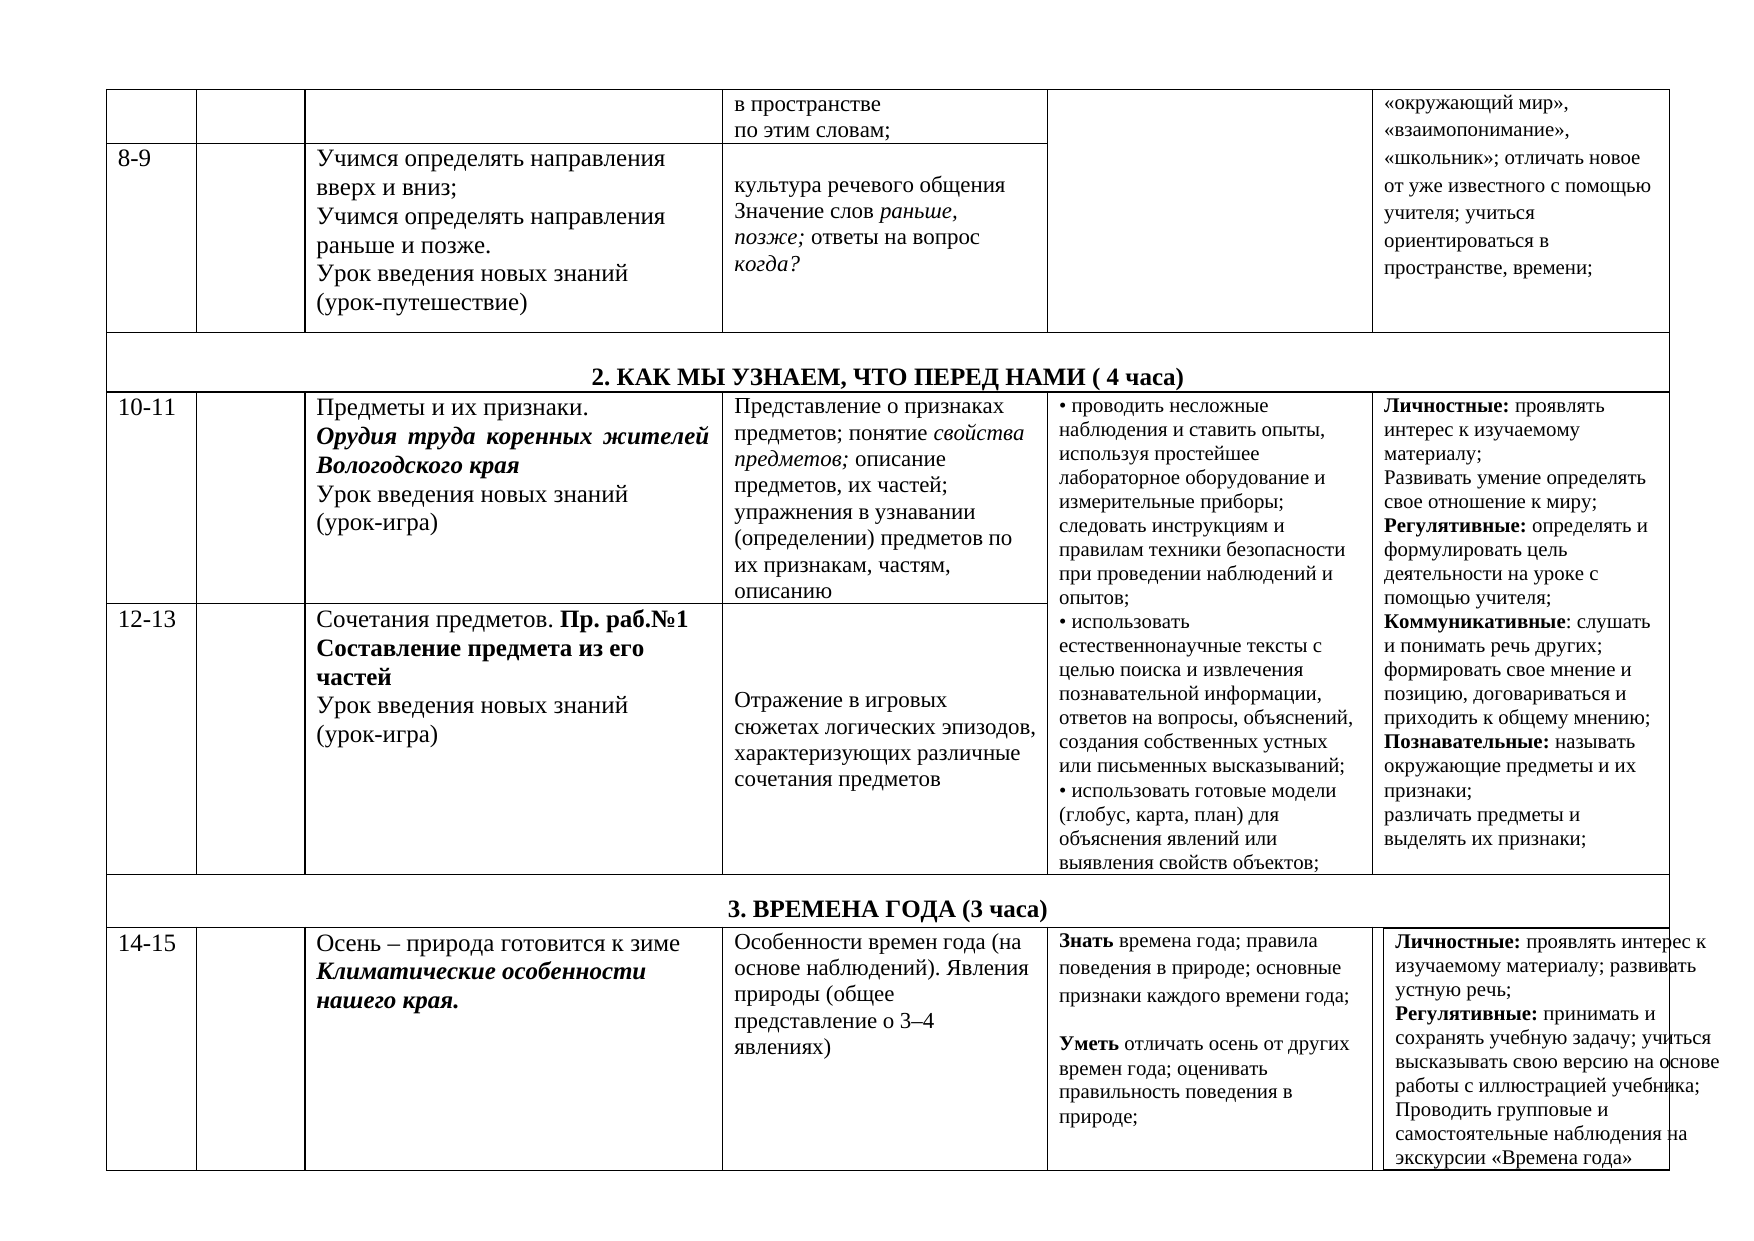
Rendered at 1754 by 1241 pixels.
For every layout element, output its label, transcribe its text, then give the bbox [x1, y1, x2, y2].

table_cell Представление о признаках предметов; понятие свойства предметов; описание предметов, их частей; упражнения в узнавании (определении) предметов по их признакам, частям, описанию [723, 393, 1047, 603]
table_cell [1670, 603, 1754, 874]
table_cell «окружающий мир», «взаимопонимание», «школьник»; отличать новое от уже известного с помощью учителя; учиться ориентироваться в пространстве, времени; [1373, 90, 1669, 332]
table_cell [1670, 143, 1754, 332]
table_cell [197, 144, 304, 332]
table_cell [107, 90, 196, 142]
table_cell [1048, 90, 1372, 332]
table_cell Предметы и их признаки. Орудия труда коренных жителей Вологодского края Урок введения новых знаний (урок-игра) [306, 393, 722, 603]
table_cell Знать времена года; правила поведения в природе; основные признаки каждого времени года; Уметь отличать осень от других времен года; оценивать правильность поведения в природе; [1048, 928, 1372, 1170]
table_cell [197, 393, 304, 603]
table_cell Личностные: проявлять интерес к изучаемому материалу; Развивать умение определять свое отношение к миру; Регулятивные: определять и формулировать цель деятельности на уроке с помощью учителя; Коммуникативные: слушать и понимать речь других; формировать свое мнение и позицию, договариваться и приходить к общему мнению; Познавательные: называть окружающие предметы и их признаки; различать предметы и выделять их признаки; [1373, 393, 1669, 874]
table_cell Сочетания предметов. Пр. раб.№1 Составление предмета из его частей Урок введения новых знаний (урок-игра) [306, 604, 722, 874]
table_cell 2. КАК МЫ УЗНАЕМ, ЧТО ПЕРЕД НАМИ ( 4 часа) [107, 333, 1669, 391]
table_cell Отражение в игровых сюжетах логических эпизодов, характеризующих различные сочетания предметов [723, 604, 1047, 874]
table_cell Особенности времен года (на основе наблюдений). Явления природы (общее представление о 3–4 явлениях) [723, 928, 1047, 1170]
table_cell в пространстве по этим словам; [723, 90, 1047, 142]
table_cell • проводить несложные наблюдения и ставить опыты, используя простейшее лабораторное оборудование и измерительные приборы; следовать инструкциям и правилам техники безопасности при проведении наблюдений и опытов; • использовать естественнонаучные тексты с целью поиска и извлечения познавательной информации, ответов на вопросы, объяснений, создания собственных устных или письменных высказываний; • использовать готовые модели (глобус, карта, план) для объяснения явлений или выявления свойств объектов; [1048, 393, 1372, 874]
table_cell 12-13 [107, 604, 196, 874]
table_cell [1670, 89, 1754, 142]
table_cell [306, 90, 722, 142]
table_cell 10-11 [107, 393, 196, 603]
table_cell Учимся определять направления вверх и вниз; Учимся определять направления раньше и позже. Урок введения новых знаний (урок-путешествие) [306, 144, 722, 332]
table_cell [197, 604, 304, 874]
table_cell 3. ВРЕМЕНА ГОДА (3 часа) [107, 875, 1669, 927]
table_cell [1670, 332, 1754, 391]
table_cell культура речевого общения Значение слов раньше, позже; ответы на вопрос когда? [723, 144, 1047, 332]
table_cell [197, 928, 304, 1170]
table_cell [1670, 874, 1754, 927]
table_cell [1373, 928, 1383, 1170]
table_cell [1670, 391, 1754, 603]
table_cell Осень – природа готовится к зиме Климатические особенности нашего края. [306, 928, 722, 1170]
table_cell [1670, 927, 1754, 1170]
table_cell 14-15 [107, 928, 196, 1170]
table_header Личностные: проявлять интерес к изучаемому материалу; развивать устную речь; Регулятивные: принимать и сохранять учебную задачу; учиться высказывать свою версию на основе работы с иллюстрацией учебника; Проводить групповые и самостоятельные наблюдения на экскурсии «Времена года» Коммуникативные: определять цели по достижению усвоения материала; оформлять свою мысль в устной речи; Познавательные: характеризовать времена года; устанавливать связи особенностей жизнедеятельности растений, животных и времен года; [1384, 929, 1669, 1169]
table_cell [197, 90, 304, 142]
table_cell 8-9 [107, 144, 196, 332]
